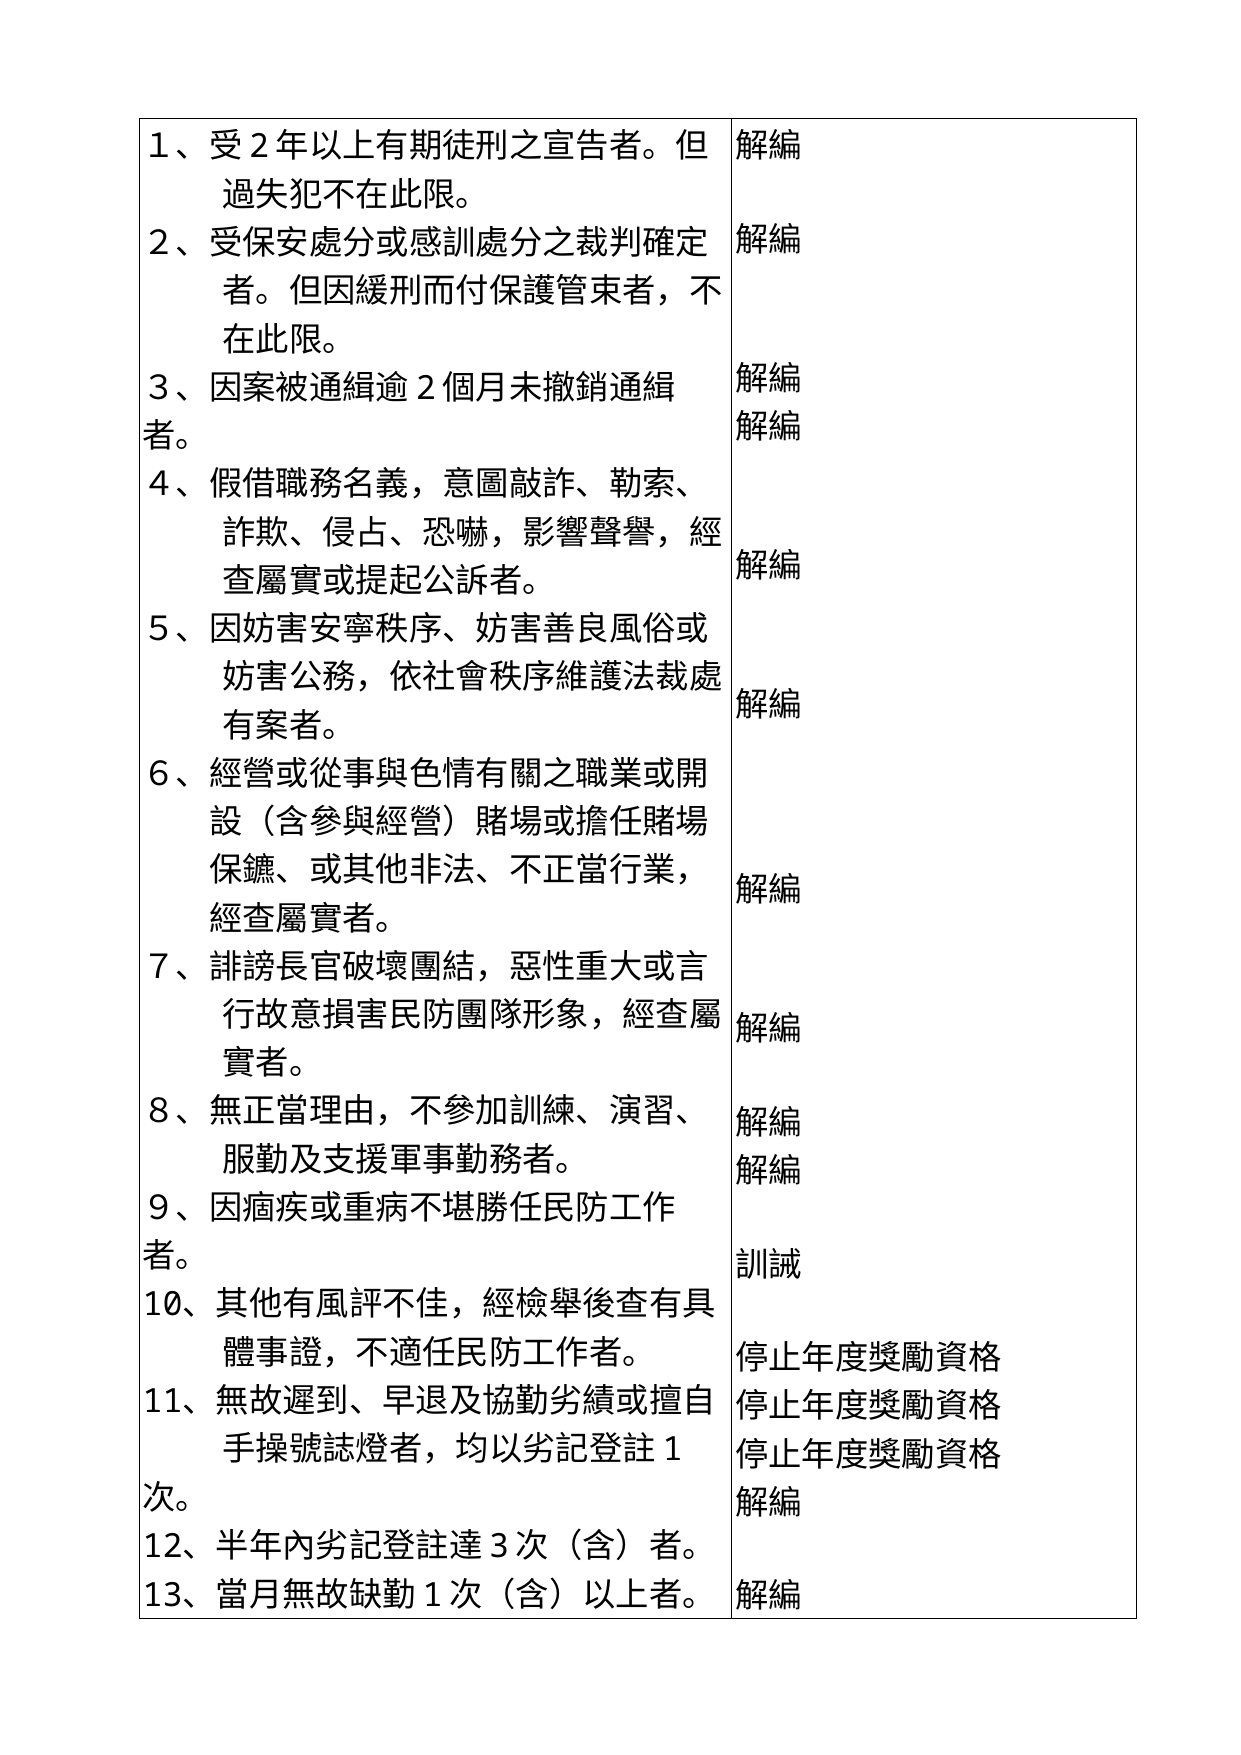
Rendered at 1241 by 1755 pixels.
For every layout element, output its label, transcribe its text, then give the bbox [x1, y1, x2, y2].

table_cell １、受2年以上有期徒刑之宣告者。但 過失犯不在此限。 ２、受保安處分或感訓處分之裁判確定 者。但因緩刑而付保護管束者，不 在此限。 ３、因案被通緝逾2個月未撤銷通緝者。 ４、假借職務名義，意圖敲詐、勒索、 詐欺、侵占、恐嚇，影響聲譽，經 查屬實或提起公訴者。 ５、因妨害安寧秩序、妨害善良風俗或 妨害公務，依社會秩序維護法裁處 有案者。 ６、經營或從事與色情有關之職業或開設（含參與經營）賭場或擔任賭場保鑣、或其他非法、不正當行業，經查屬實者。 ７、誹謗長官破壞團結，惡性重大或言 行故意損害民防團隊形象，經查屬 實者。 ８、無正當理由，不參加訓練、演習、 服勤及支援軍事勤務者。 ９、因痼疾或重病不堪勝任民防工作者。 10、其他有風評不佳，經檢舉後查有具 體事證，不適任民防工作者。 11、無故遲到、早退及協勤劣績或擅自 手操號誌燈者，均以劣記登註1次。 12、半年內劣記登註達3次（含）者。 13、當月無故缺勤1次（含）以上者。 [140, 119, 731, 1617]
table_cell 解編 解編 解編 解編 解編 解編 解編 解編 解編 解編 訓誡 停止年度獎勵資格 停止年度獎勵資格 停止年度獎勵資格 解編 解編 [732, 119, 1136, 1617]
